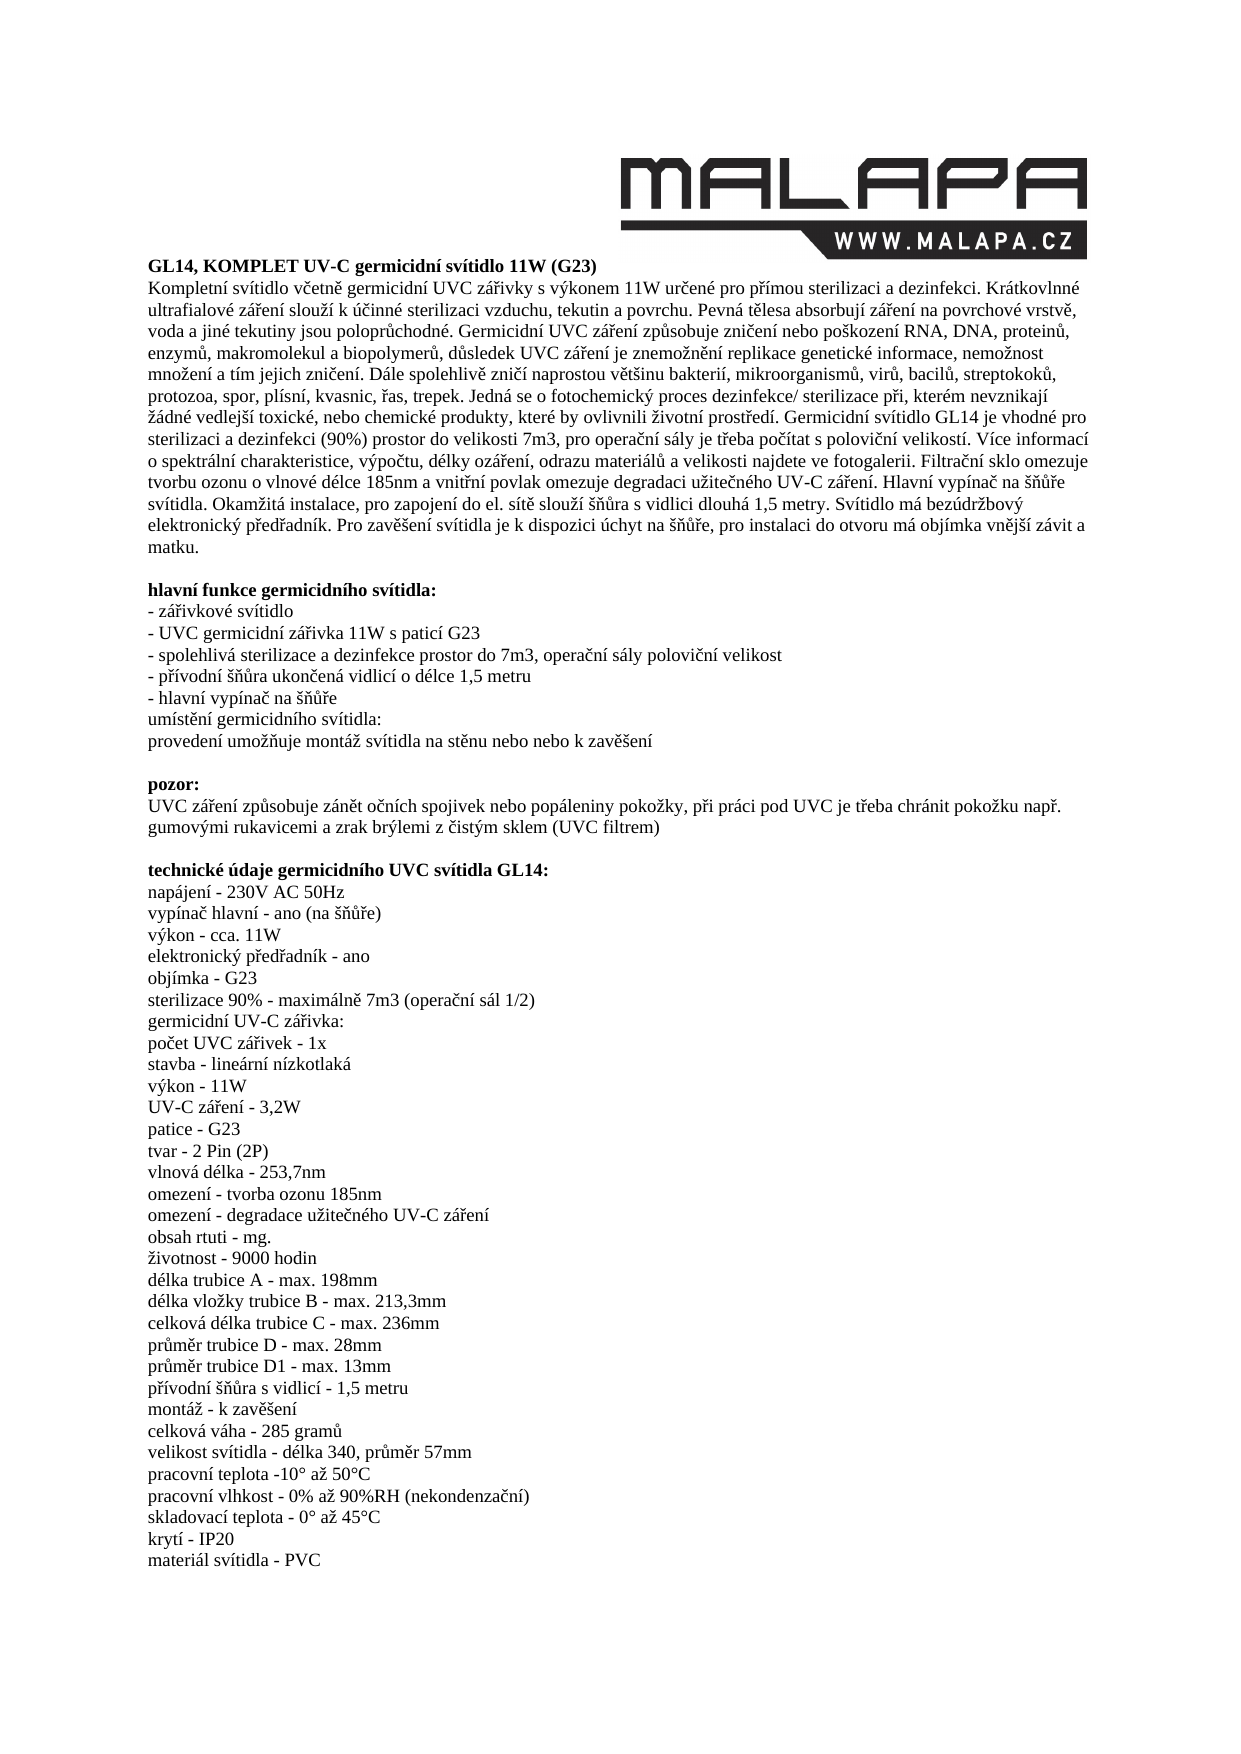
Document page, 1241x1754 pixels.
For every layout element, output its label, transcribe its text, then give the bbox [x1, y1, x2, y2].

text pozor: UVC záření způsobuje zánět očních spojivek nebo popáleniny pokožky, při práci pod UVC je třeba chránit pokožku např. gumovými rukavicemi a zrak brýlemi z čistým sklem (UVC filtrem) technické údaje germicidního UVC svítidla GL14: napájení - 230V AC 50Hz vypínač hlavní - ano (na šňůře) výkon - cca. 11W elektronický předřadník - ano objímka - G23 sterilizace 90% - maximálně 7m3 (operační sál 1/2) germicidní UV-C zářivka: počet UVC zářivek - 1x stavba - lineární nízkotlaká výkon - 11W UV-C záření - 3,2W patice - G23 tvar - 2 Pin (2P) vlnová délka - 253,7nm omezení - tvorba ozonu 185nm omezení - degradace užitečného UV-C záření obsah rtuti - mg. životnost - 9000 hodin délka trubice A - max. 198mm délka vložky trubice B - max. 213,3mm celková délka trubice C - max. 236mm průměr trubice D - max. 28mm průměr trubice D1 - max. 13mm přívodní šňůra s vidlicí - 1,5 metru montáž - k zavěšení celková váha - 285 gramů velikost svítidla - délka 340, průměr 57mm pracovní teplota -10° až 50°C pracovní vlhkost - 0% až 90%RH (nekondenzační) skladovací teplota - 0° až 45°C krytí - IP20 materiál svítidla - PVC [148, 773, 1093, 1592]
text GL14, KOMPLET UV-C germicidní svítidlo 11W (G23) Kompletní svítidlo včetně germicidní UVC zářivky s výkonem 11W určené pro přímou sterilizaci a dezinfekci. Krátkovlnné ultrafialové záření slouží k účinné sterilizaci vzduchu, tekutin a povrchu. Pevná tělesa absorbují záření na povrchové vrstvě, voda a jiné tekutiny jsou poloprůchodné. Germicidní UVC záření způsobuje zničení nebo poškození RNA, DNA, proteinů, enzymů, makromolekul a biopolymerů, důsledek UVC záření je znemožnění replikace genetické informace, nemožnost množení a tím jejich zničení. Dále spolehlivě zničí naprostou většinu bakterií, mikroorganismů, virů, bacilů, streptokoků, protozoa, spor, plísní, kvasnic, řas, trepek. Jedná se o fotochemický proces dezinfekce/ sterilizace při, kterém nevznikají žádné vedlejší toxické, nebo chemické produkty, které by ovlivnili životní prostředí. Germicidní svítidlo GL14 je vhodné pro sterilizaci a dezinfekci (90%) prostor do velikosti 7m3, pro operační sály je třeba počítat s poloviční velikostí. Více informací o spektrální charakteristice, výpočtu, délky ozáření, odrazu materiálů a velikosti najdete ve fotogalerii. Filtrační sklo omezuje tvorbu ozonu o vlnové délce 185nm a vnitřní povlak omezuje degradaci užitečného UV-C záření. Hlavní vypínač na šňůře svítidla. Okamžitá instalace, pro zapojení do el. sítě slouží šňůra s vidlici dlouhá 1,5 metry. Svítidlo má bezúdržbový elektronický předřadník. Pro zavěšení svítidla je k dispozici úchyt na šňůře, pro instalaci do otvoru má objímka vnější závit a matku. hlavní funkce germicidního svítidla: - zářivkové svítidlo - UVC germicidní zářivka 11W s paticí G23 - spolehlivá sterilizace a dezinfekce prostor do 7m3, operační sály poloviční velikost - přívodní šňůra ukončená vidlicí o délce 1,5 metru - hlavní vypínač na šňůře umístění germicidního svítidla: provedení umožňuje montáž svítidla na stěnu nebo nebo k zavěšení [148, 255, 1093, 773]
picture [618, 154, 1091, 263]
